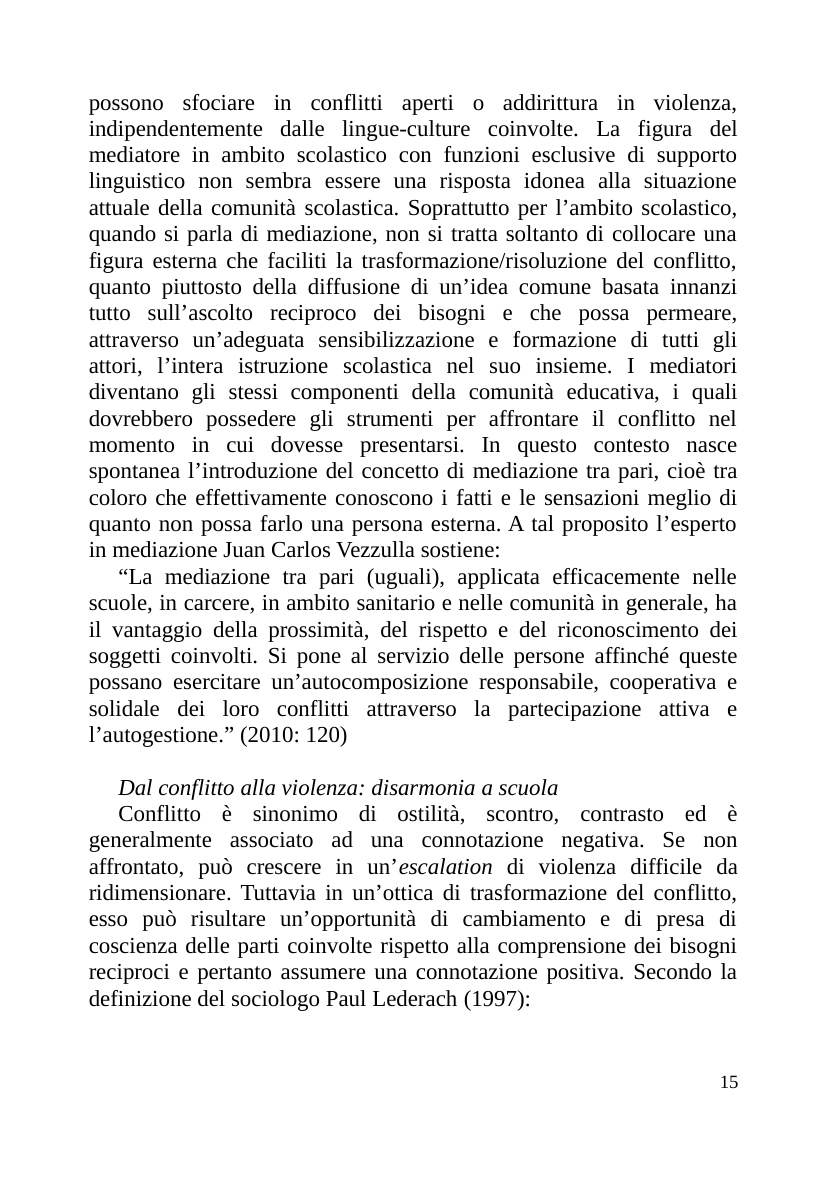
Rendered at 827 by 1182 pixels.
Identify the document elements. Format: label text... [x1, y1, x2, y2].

text Conflitto è sinonimo di ostilità, scontro, contrasto ed è generalmente associato ad una connotazione negativa. Se non affrontato, può crescere in un’escalation di violenza difficile da ridimensionare. Tuttavia in un’ottica di trasformazione del conflitto, esso può risultare un’opportunità di cambiamento e di presa di coscienza delle parti coinvolte rispetto alla comprensione dei bisogni reciproci e pertanto assumere una connotazione positiva. Secondo la definizione del sociologo Paul Lederach (1997): [88, 800, 738, 1011]
text Dal conflitto alla violenza: disarmonia a scuola [88, 774, 738, 800]
text possono sfociare in conflitti aperti o addirittura in violenza, indipendentemente dalle lingue-culture coinvolte. La figura del mediatore in ambito scolastico con funzioni esclusive di supporto linguistico non sembra essere una risposta idonea alla situazione attuale della comunità scolastica. Soprattutto per l’ambito scolastico, quando si parla di mediazione, non si tratta soltanto di collocare una figura esterna che faciliti la trasformazione/risoluzione del conflitto, quanto piuttosto della diffusione di un’idea comune basata innanzi tutto sull’ascolto reciproco dei bisogni e che possa permeare, attraverso un’adeguata sensibilizzazione e formazione di tutti gli attori, l’intera istruzione scolastica nel suo insieme. I mediatori diventano gli stessi componenti della comunità educativa, i quali dovrebbero possedere gli strumenti per affrontare il conflitto nel momento in cui dovesse presentarsi. In questo contesto nasce spontanea l’introduzione del concetto di mediazione tra pari, cioè tra coloro che effettivamente conoscono i fatti e le sensazioni meglio di quanto non possa farlo una persona esterna. A tal proposito l’esperto in mediazione Juan Carlos Vezzulla sostiene: [88, 88, 738, 563]
text “La mediazione tra pari (uguali), applicata efficacemente nelle scuole, in carcere, in ambito sanitario e nelle comunità in generale, ha il vantaggio della prossimità, del rispetto e del riconoscimento dei soggetti coinvolti. Si pone al servizio delle persone affinché queste possano esercitare un’autocomposizione responsabile, cooperativa e solidale dei loro conflitti attraverso la partecipazione attiva e l’autogestione.” (2010: 120) [88, 563, 738, 747]
